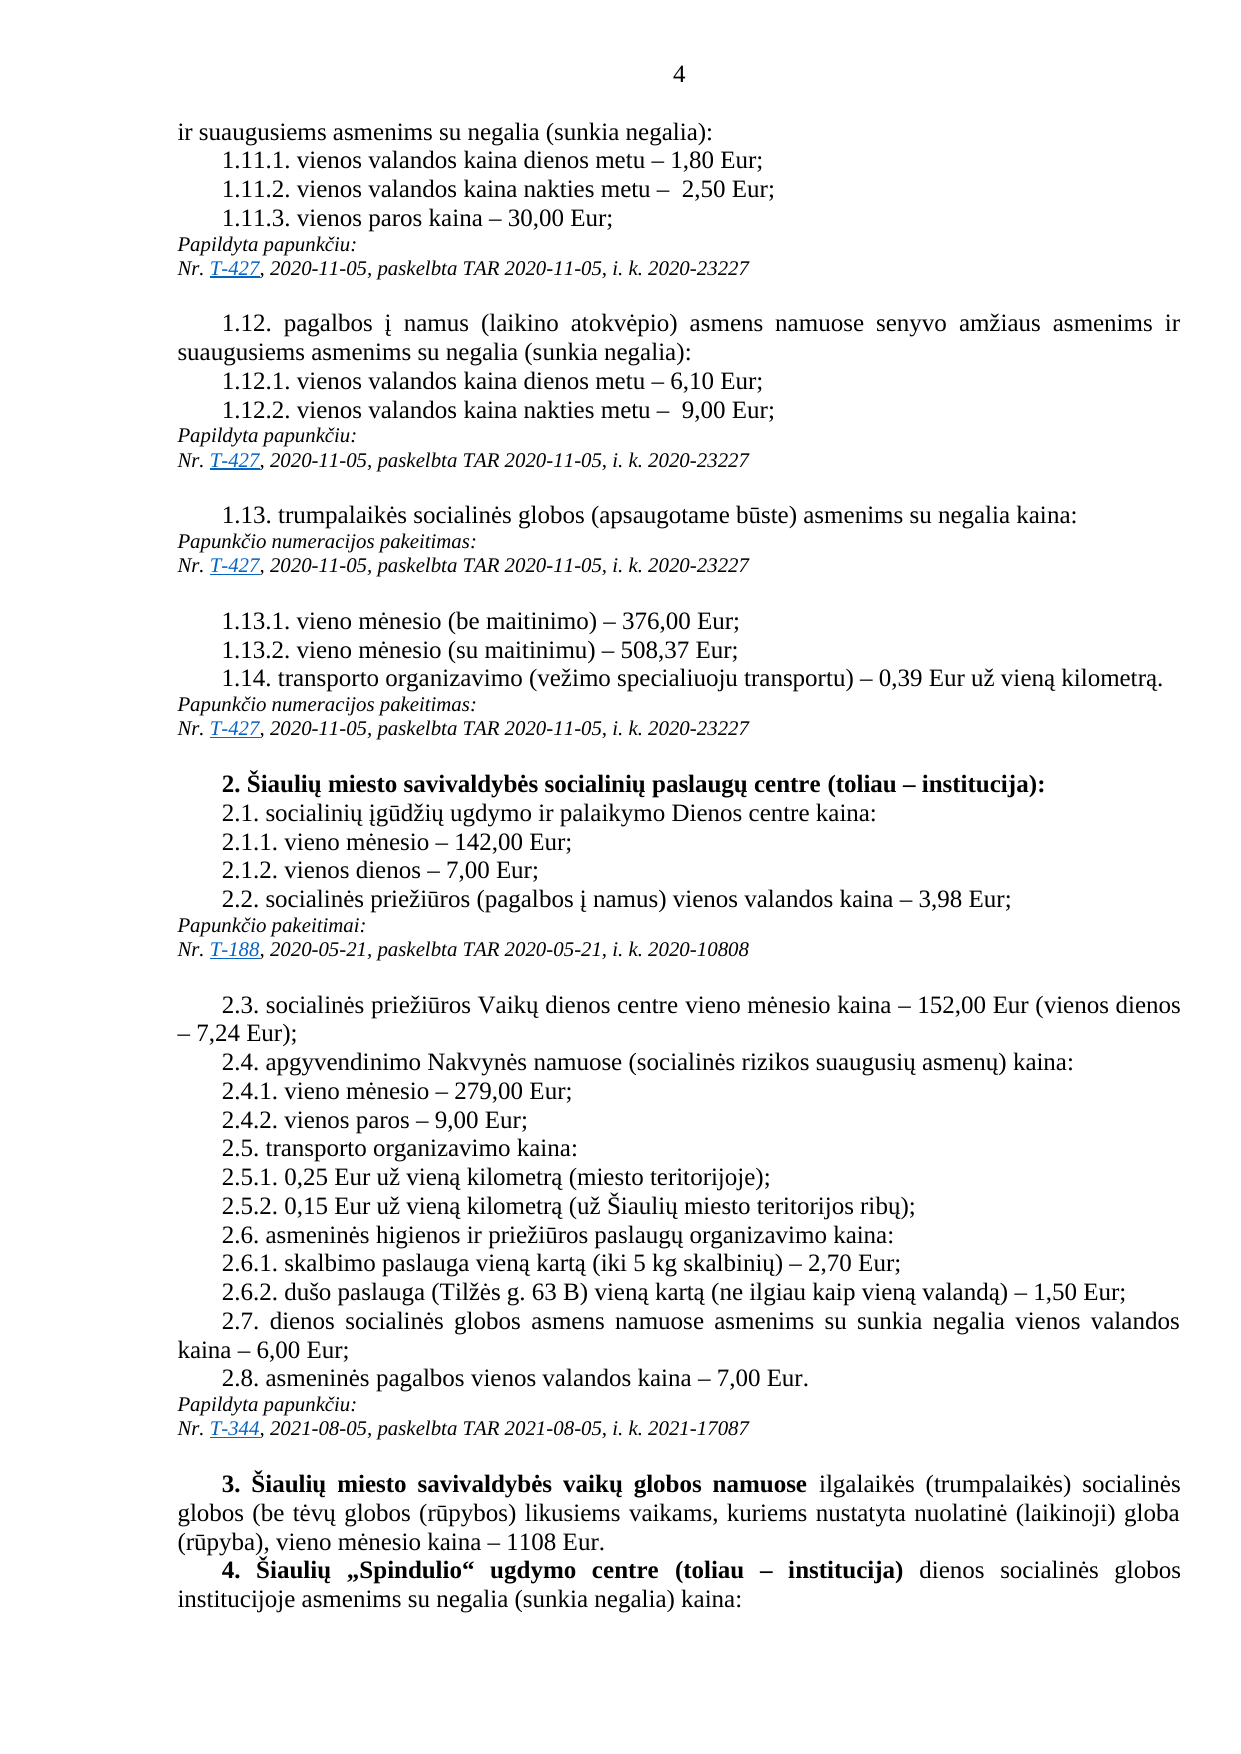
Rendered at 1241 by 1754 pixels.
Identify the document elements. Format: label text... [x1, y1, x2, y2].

text Nr. T-188, 2020-05-21, paskelbta TAR 2020-05-21, i. k. 2020-10808 [177, 937, 1181, 961]
text 2.6.1. skalbimo paslauga vieną kartą (iki 5 kg skalbinių) – 2,70 Eur; [177, 1248, 1181, 1277]
text 1.13.1. vieno mėnesio (be maitinimo) – 376,00 Eur; [177, 606, 1181, 635]
text 1.13.2. vieno mėnesio (su maitinimu) – 508,37 Eur; [177, 635, 1181, 663]
text 1.12. pagalbos į namus (laikino atokvėpio) asmens namuose senyvo amžiaus asmenims ir suaugusiems asmenims su negalia (sunkia negalia): [177, 308, 1181, 366]
text 2.8. asmeninės pagalbos vienos valandos kaina – 7,00 Eur. [177, 1363, 1181, 1392]
text 1.11.3. vienos paros kaina – 30,00 Eur; [177, 203, 1181, 232]
text Papunkčio numeracijos pakeitimas: [177, 692, 1181, 716]
text 2.4.1. vieno mėnesio – 279,00 Eur; [177, 1076, 1181, 1105]
text ir suaugusiems asmenims su negalia (sunkia negalia): [177, 117, 1181, 145]
text Papildyta papunkčiu: [177, 1392, 1181, 1416]
text Nr. T-427, 2020-11-05, paskelbta TAR 2020-11-05, i. k. 2020-23227 [177, 553, 1181, 577]
text Papildyta papunkčiu: [177, 423, 1181, 447]
text Nr. T-427, 2020-11-05, paskelbta TAR 2020-11-05, i. k. 2020-23227 [177, 256, 1181, 280]
text 1.12.2. vienos valandos kaina nakties metu – 9,00 Eur; [177, 395, 1181, 423]
text 2.2. socialinės priežiūros (pagalbos į namus) vienos valandos kaina – 3,98 Eur; [177, 884, 1181, 913]
text 1.12.1. vienos valandos kaina dienos metu – 6,10 Eur; [177, 366, 1181, 395]
text 2.3. socialinės priežiūros Vaikų dienos centre vieno mėnesio kaina – 152,00 Eur (vienos dienos – 7,24 Eur); [177, 990, 1181, 1047]
text 4. Šiaulių „Spindulio“ ugdymo centre (toliau – institucija) dienos socialinės globos institucijoje asmenims su negalia (sunkia negalia) kaina: [177, 1555, 1181, 1613]
text 2.7. dienos socialinės globos asmens namuose asmenims su sunkia negalia vienos valandos kaina – 6,00 Eur; [177, 1306, 1181, 1363]
text 2.5. transporto organizavimo kaina: [177, 1133, 1181, 1162]
text 2.6. asmeninės higienos ir priežiūros paslaugų organizavimo kaina: [177, 1220, 1181, 1248]
text Papildyta papunkčiu: [177, 232, 1181, 256]
text 3. Šiaulių miesto savivaldybės vaikų globos namuose ilgalaikės (trumpalaikės) socialinės globos (be tėvų globos (rūpybos) likusiems vaikams, kuriems nustatyta nuolatinė (laikinoji) globa (rūpyba), vieno mėnesio kaina – 1108 Eur. [177, 1469, 1181, 1555]
text Papunkčio pakeitimai: [177, 913, 1181, 937]
text 1.11.1. vienos valandos kaina dienos metu – 1,80 Eur; [177, 145, 1181, 174]
text 2.1. socialinių įgūdžių ugdymo ir palaikymo Dienos centre kaina: [177, 798, 1181, 827]
text 2.6.2. dušo paslauga (Tilžės g. 63 B) vieną kartą (ne ilgiau kaip vieną valandą) – 1,50 Eur; [177, 1277, 1181, 1306]
text 2. Šiaulių miesto savivaldybės socialinių paslaugų centre (toliau – institucija): [177, 769, 1181, 798]
text 2.5.2. 0,15 Eur už vieną kilometrą (už Šiaulių miesto teritorijos ribų); [177, 1191, 1181, 1220]
text 2.1.2. vienos dienos – 7,00 Eur; [177, 855, 1181, 884]
text 2.5.1. 0,25 Eur už vieną kilometrą (miesto teritorijoje); [177, 1162, 1181, 1191]
text Nr. T-427, 2020-11-05, paskelbta TAR 2020-11-05, i. k. 2020-23227 [177, 447, 1181, 472]
text 1.11.2. vienos valandos kaina nakties metu – 2,50 Eur; [177, 174, 1181, 203]
text 2.1.1. vieno mėnesio – 142,00 Eur; [177, 827, 1181, 855]
text Nr. T-344, 2021-08-05, paskelbta TAR 2021-08-05, i. k. 2021-17087 [177, 1416, 1181, 1440]
text 2.4. apgyvendinimo Nakvynės namuose (socialinės rizikos suaugusių asmenų) kaina: [177, 1047, 1181, 1076]
text Papunkčio numeracijos pakeitimas: [177, 529, 1181, 553]
text 1.13. trumpalaikės socialinės globos (apsaugotame būste) asmenims su negalia kaina: [177, 500, 1181, 529]
text 2.4.2. vienos paros – 9,00 Eur; [177, 1105, 1181, 1133]
text Nr. T-427, 2020-11-05, paskelbta TAR 2020-11-05, i. k. 2020-23227 [177, 716, 1181, 740]
text 1.14. transporto organizavimo (vežimo specialiuoju transportu) – 0,39 Eur už vieną kilometrą. [177, 663, 1181, 692]
